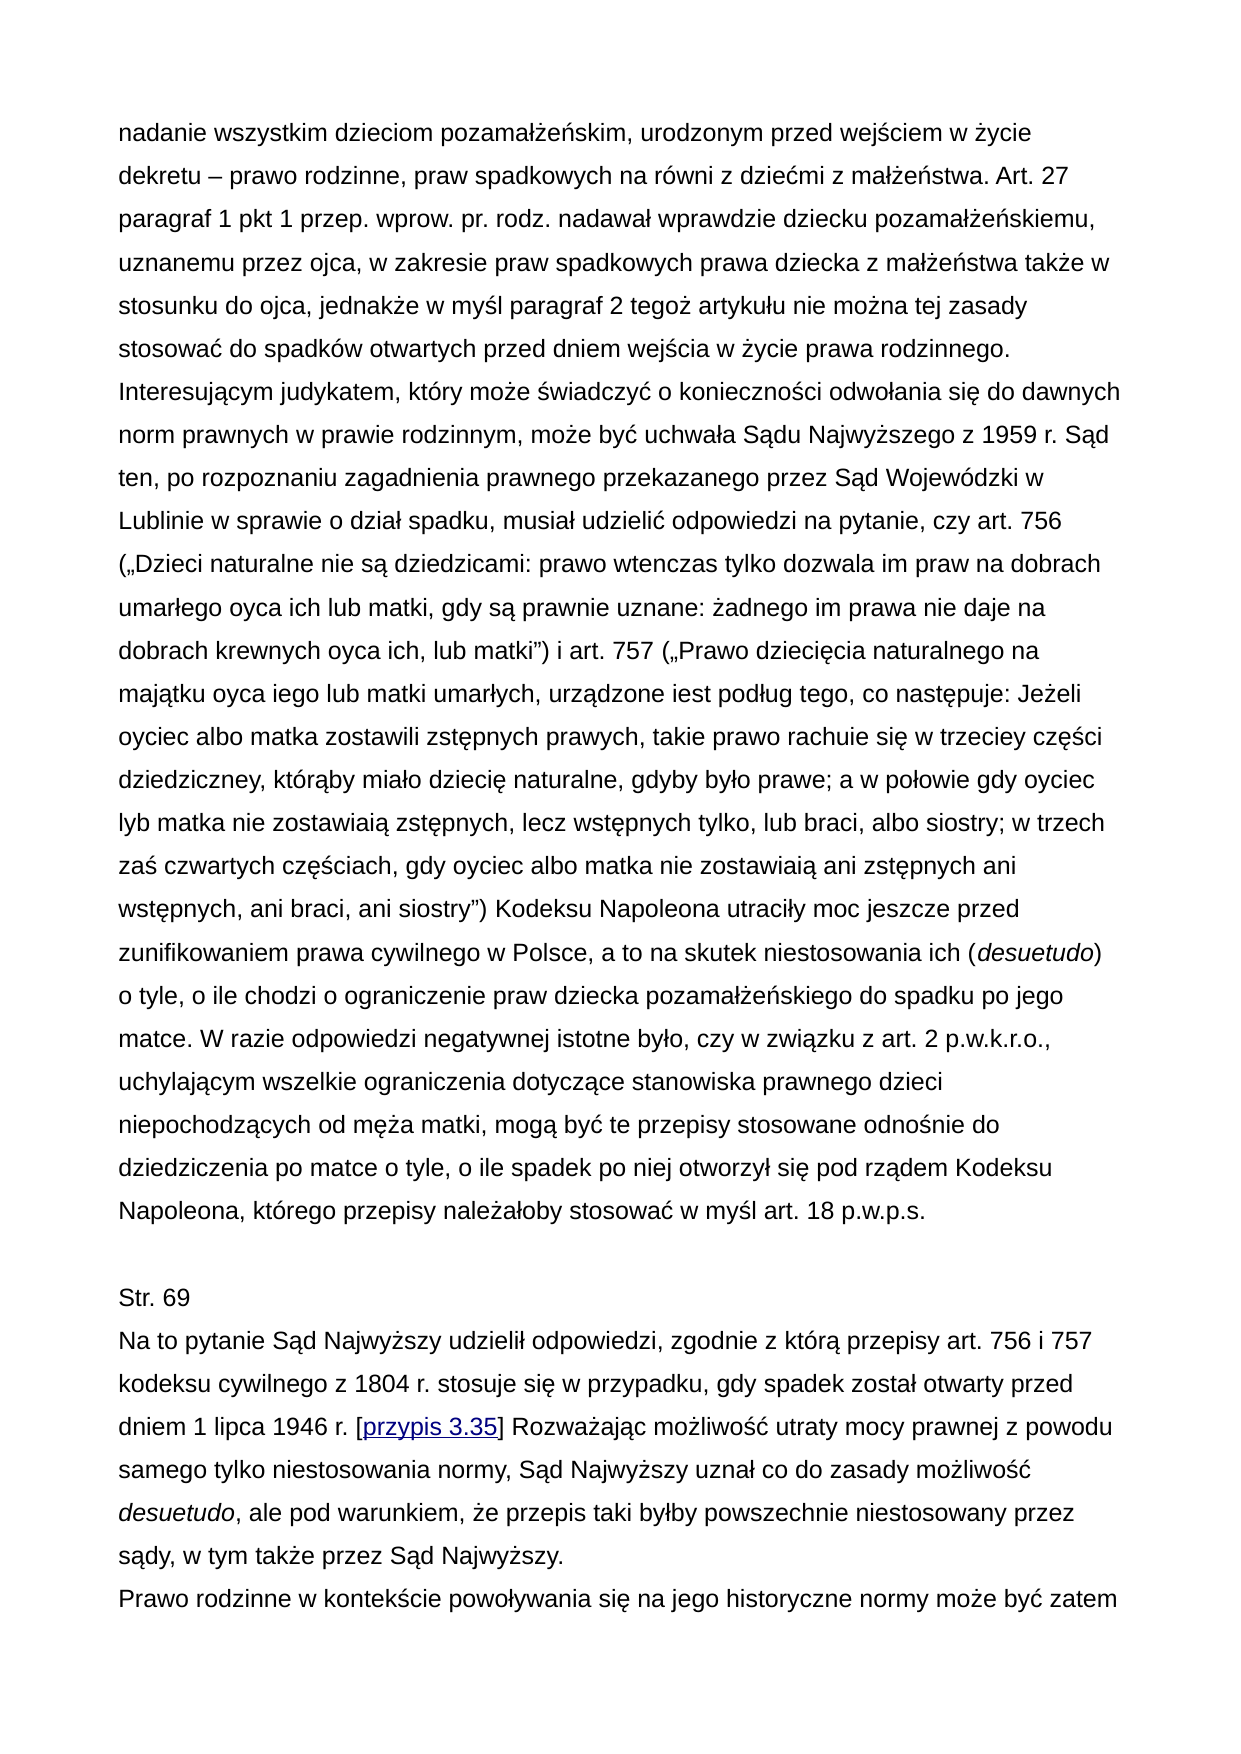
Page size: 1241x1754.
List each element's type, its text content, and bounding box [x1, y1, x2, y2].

text nadanie wszystkim dzieciom pozamałżeńskim, urodzonym przed wejściem w życie dekretu – prawo rodzinne, praw spadkowych na równi z dziećmi z małżeństwa. Art. 27 paragraf 1 pkt 1 przep. wprow. pr. rodz. nadawał wprawdzie dziecku pozamałżeńskiemu, uznanemu przez ojca, w zakresie praw spadkowych prawa dziecka z małżeństwa także w stosunku do ojca, jednakże w myśl paragraf 2 tegoż artykułu nie można tej zasady stosować do spadków otwartych przed dniem wejścia w życie prawa rodzinnego. [118, 118, 1122, 362]
text Str. 69 [118, 1282, 1122, 1311]
text Interesującym judykatem, który może świadczyć o konieczności odwołania się do dawnych norm prawnych w prawie rodzinnym, może być uchwała Sądu Najwyższego z 1959 r. Sąd ten, po rozpoznaniu zagadnienia prawnego przekazanego przez Sąd Wojewódzki w Lublinie w sprawie o dział spadku, musiał udzielić odpowiedzi na pytanie, czy art. 756 („Dzieci naturalne nie są dziedzicami: prawo wtenczas tylko dozwala im praw na dobrach umarłego oyca ich lub matki, gdy są prawnie uznane: żadnego im prawa nie daje na dobrach krewnych oyca ich, lub matki”) i art. 757 („Prawo dziecięcia naturalnego na majątku oyca iego lub matki umarłych, urządzone iest podług tego, co następuje: Jeżeli oyciec albo matka zostawili zstępnych prawych, takie prawo rachuie się w trzeciey części dziedziczney, którąby miało dziecię naturalne, gdyby było prawe; a w połowie gdy oyciec lyb matka nie zostawiaią zstępnych, lecz wstępnych tylko, lub braci, albo siostry; w trzech zaś czwartych częściach, gdy oyciec albo matka nie zostawiaią ani zstępnych ani wstępnych, ani braci, ani siostry”) Kodeksu Napoleona utraciły moc jeszcze przed zunifikowaniem prawa cywilnego w Polsce, a to na skutek niestosowania ich (desuetudo) o tyle, o ile chodzi o ograniczenie praw dziecka pozamałżeńskiego do spadku po jego matce. W razie odpowiedzi negatywnej istotne było, czy w związku z art. 2 p.w.k.r.o., uchylającym wszelkie ograniczenia dotyczące stanowiska prawnego dzieci niepochodzących od męża matki, mogą być te przepisy stosowane odnośnie do dziedziczenia po matce o tyle, o ile spadek po niej otworzył się pod rządem Kodeksu Napoleona, którego przepisy należałoby stosować w myśl art. 18 p.w.p.s. [118, 377, 1122, 1225]
text Prawo rodzinne w kontekście powoływania się na jego historyczne normy może być zatem [118, 1584, 1122, 1613]
text Na to pytanie Sąd Najwyższy udzielił odpowiedzi, zgodnie z którą przepisy art. 756 i 757 kodeksu cywilnego z 1804 r. stosuje się w przypadku, gdy spadek został otwarty przed dniem 1 lipca 1946 r. [przypis 3.35] Rozważając możliwość utraty mocy prawnej z powodu samego tylko niestosowania normy, Sąd Najwyższy uznał co do zasady możliwość desuetudo, ale pod warunkiem, że przepis taki byłby powszechnie niestosowany przez sądy, w tym także przez Sąd Najwyższy. [118, 1326, 1122, 1570]
